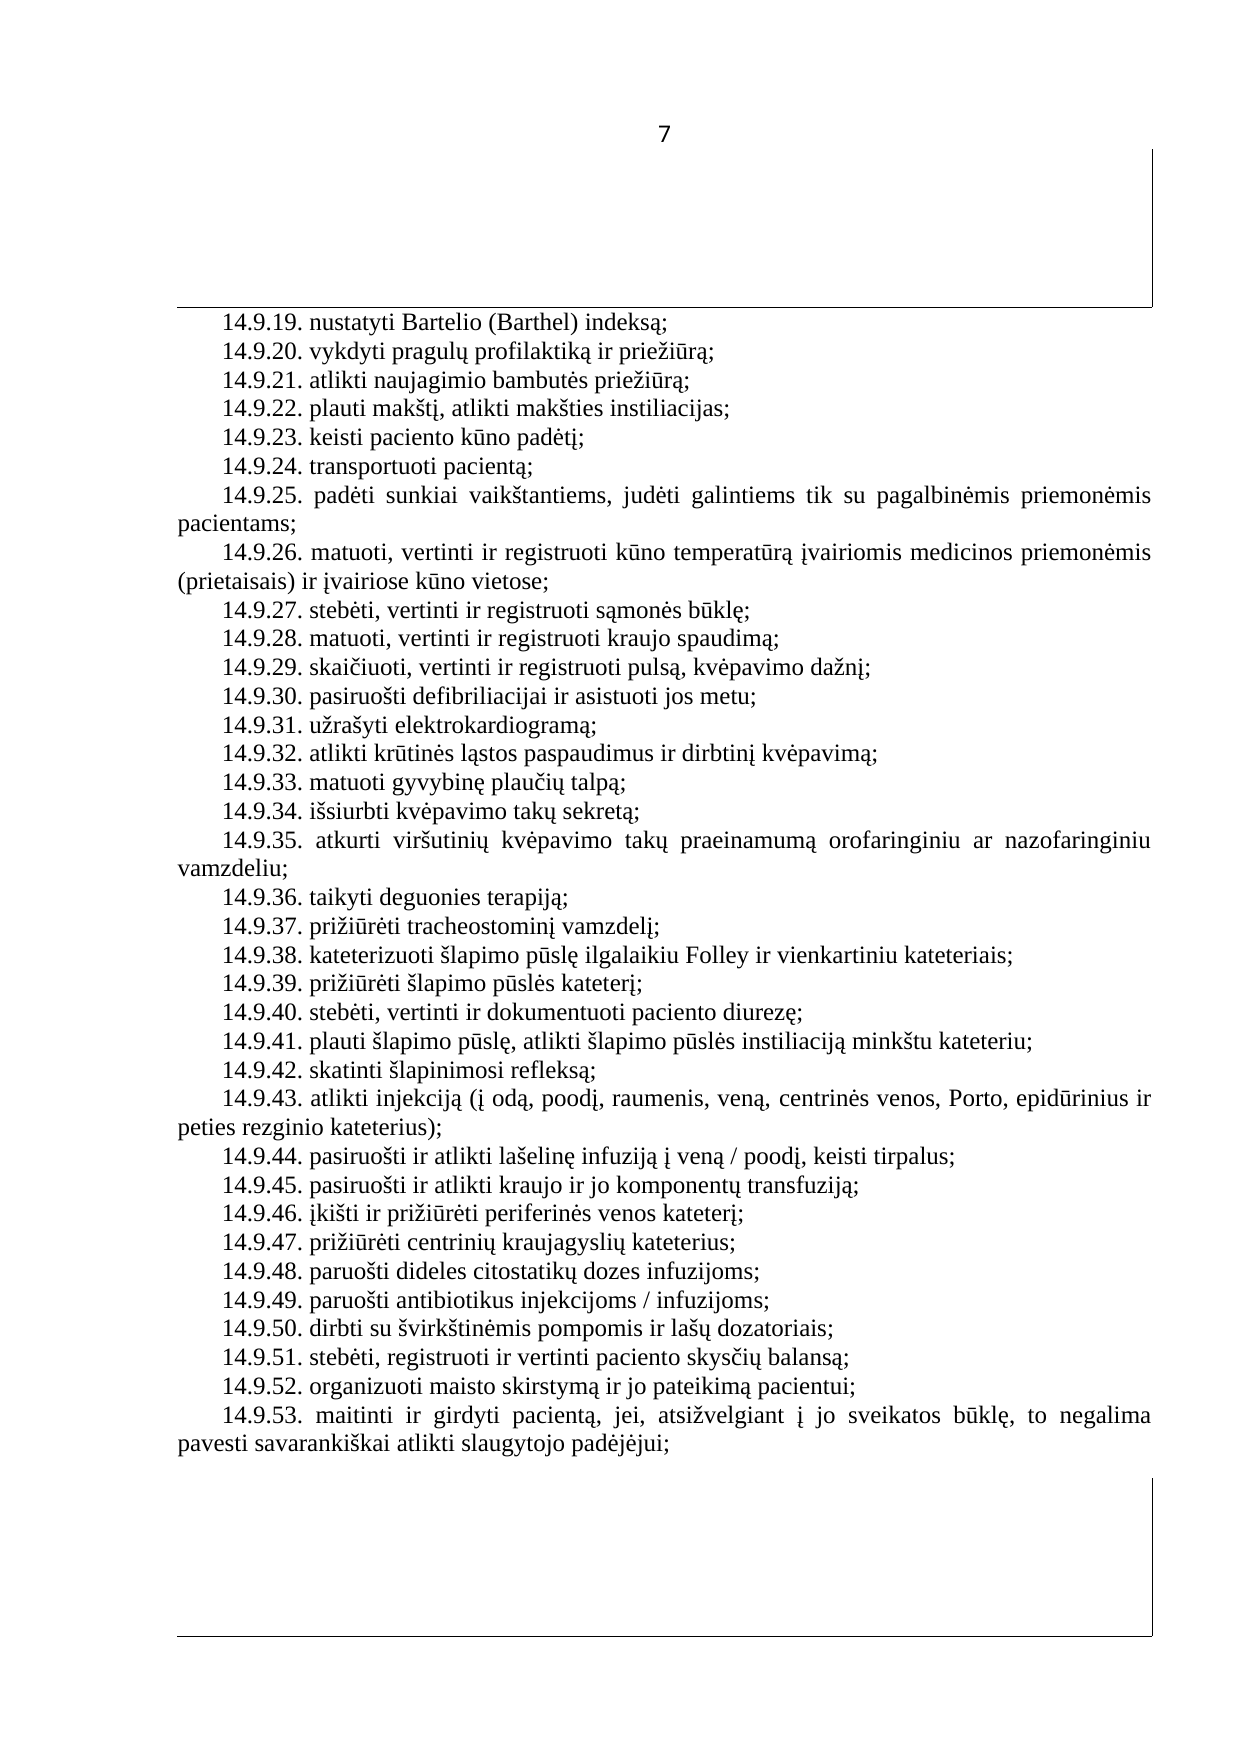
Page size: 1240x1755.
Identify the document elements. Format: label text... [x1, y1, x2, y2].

text 14.9.30. pasiruošti defibriliacijai ir asistuoti jos metu; [177, 681, 1152, 710]
text 14.9.26. matuoti, vertinti ir registruoti kūno temperatūrą įvairiomis medicinos priemonėmis (prietaisais) ir įvairiose kūno vietose; [177, 537, 1152, 595]
text 14.9.47. prižiūrėti centrinių kraujagyslių kateterius; [177, 1227, 1152, 1256]
text 14.9.23. keisti paciento kūno padėtį; [177, 422, 1152, 451]
text 14.9.32. atlikti krūtinės ląstos paspaudimus ir dirbtinį kvėpavimą; [177, 738, 1152, 767]
text 14.9.20. vykdyti pragulų profilaktiką ir priežiūrą; [177, 336, 1152, 365]
text 14.9.50. dirbti su švirkštinėmis pompomis ir lašų dozatoriais; [177, 1313, 1152, 1342]
text 14.9.44. pasiruošti ir atlikti lašelinę infuziją į veną / poodį, keisti tirpalus; [177, 1141, 1152, 1170]
text 14.9.42. skatinti šlapinimosi refleksą; [177, 1055, 1152, 1083]
text 14.9.46. įkišti ir prižiūrėti periferinės venos kateterį; [177, 1198, 1152, 1227]
text 14.9.41. plauti šlapimo pūslę, atlikti šlapimo pūslės instiliaciją minkštu kateteriu; [177, 1026, 1152, 1055]
text 14.9.27. stebėti, vertinti ir registruoti sąmonės būklę; [177, 595, 1152, 623]
text 14.9.52. organizuoti maisto skirstymą ir jo pateikimą pacientui; [177, 1371, 1152, 1400]
text 14.9.22. plauti makštį, atlikti makšties instiliacijas; [177, 393, 1152, 422]
text 14.9.43. atlikti injekciją (į odą, poodį, raumenis, veną, centrinės venos, Porto, epidūrinius ir peties rezginio kateterius); [177, 1083, 1152, 1141]
text 14.9.36. taikyti deguonies terapiją; [177, 882, 1152, 911]
text 14.9.35. atkurti viršutinių kvėpavimo takų praeinamumą orofaringiniu ar nazofaringiniu vamzdeliu; [177, 825, 1152, 882]
text 14.9.37. prižiūrėti tracheostominį vamzdelį; [177, 911, 1152, 940]
text 14.9.38. kateterizuoti šlapimo pūslę ilgalaikiu Folley ir vienkartiniu kateteriais; [177, 940, 1152, 968]
text 14.9.29. skaičiuoti, vertinti ir registruoti pulsą, kvėpavimo dažnį; [177, 652, 1152, 681]
text 14.9.40. stebėti, vertinti ir dokumentuoti paciento diurezę; [177, 997, 1152, 1026]
text 14.9.48. paruošti dideles citostatikų dozes infuzijoms; [177, 1256, 1152, 1285]
text 14.9.28. matuoti, vertinti ir registruoti kraujo spaudimą; [177, 623, 1152, 652]
text 14.9.45. pasiruošti ir atlikti kraujo ir jo komponentų transfuziją; [177, 1170, 1152, 1198]
text 14.9.51. stebėti, registruoti ir vertinti paciento skysčių balansą; [177, 1342, 1152, 1371]
text 14.9.53. maitinti ir girdyti pacientą, jei, atsižvelgiant į jo sveikatos būklę, to negalima pavesti savarankiškai atlikti slaugytojo padėjėjui; [177, 1400, 1152, 1457]
text 14.9.21. atlikti naujagimio bambutės priežiūrą; [177, 365, 1152, 393]
text 14.9.49. paruošti antibiotikus injekcijoms / infuzijoms; [177, 1285, 1152, 1313]
text 14.9.24. transportuoti pacientą; [177, 451, 1152, 480]
text 14.9.39. prižiūrėti šlapimo pūslės kateterį; [177, 968, 1152, 997]
text 14.9.34. išsiurbti kvėpavimo takų sekretą; [177, 796, 1152, 825]
text 14.9.31. užrašyti elektrokardiogramą; [177, 710, 1152, 738]
text 14.9.33. matuoti gyvybinę plaučių talpą; [177, 767, 1152, 796]
text 14.9.25. padėti sunkiai vaikštantiems, judėti galintiems tik su pagalbinėmis priemonėmis pacientams; [177, 480, 1152, 537]
text 14.9.19. nustatyti Bartelio (Barthel) indeksą; [177, 307, 1152, 336]
